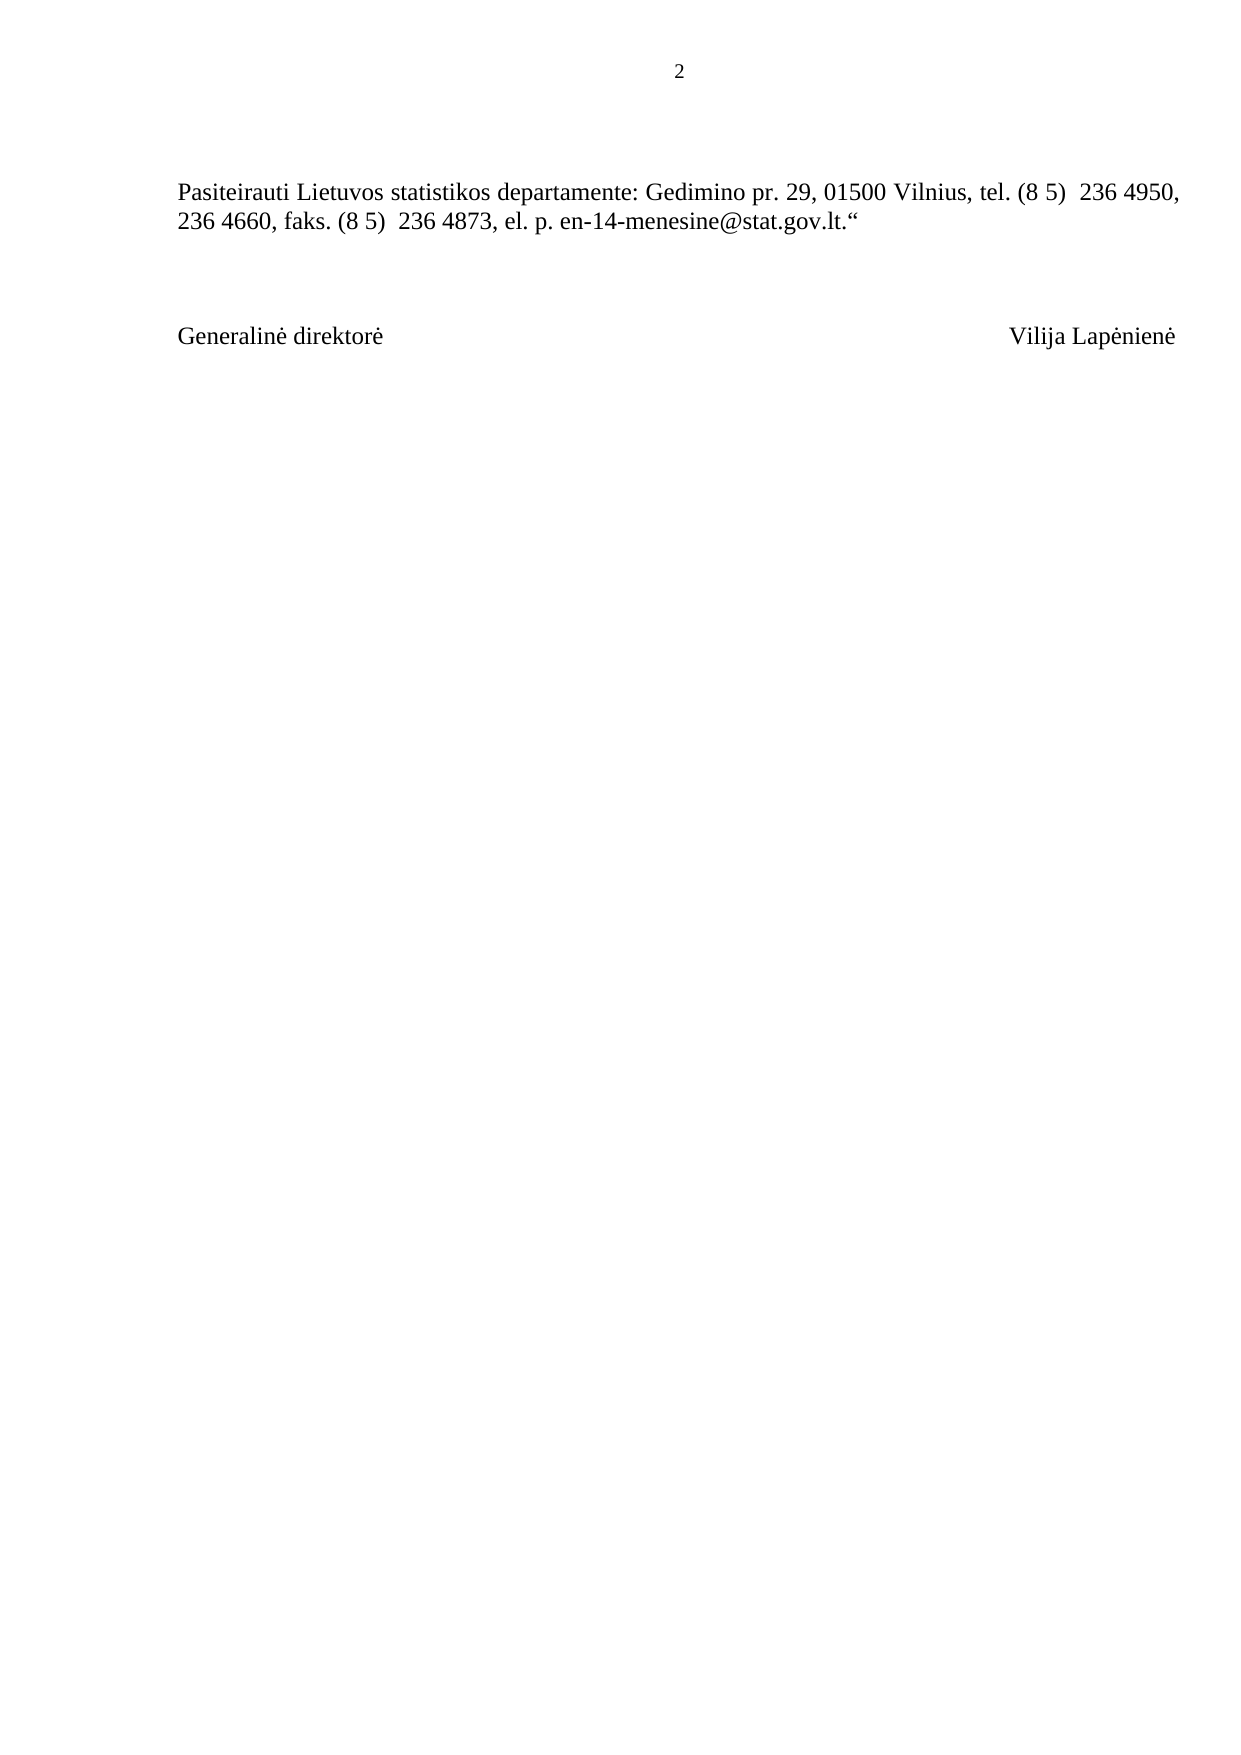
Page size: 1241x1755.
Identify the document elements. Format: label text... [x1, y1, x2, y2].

text Pasiteirauti Lietuvos statistikos departamente: Gedimino pr. 29, 01500 Vilnius, tel. (8 5) 236 4950, 236 4660, faks. (8 5) 236 4873, el. p. en-14-menesine@stat.gov.lt.“ [177, 177, 1181, 235]
text Generalinė direktorė Vilija Lapėnienė [177, 321, 1181, 350]
